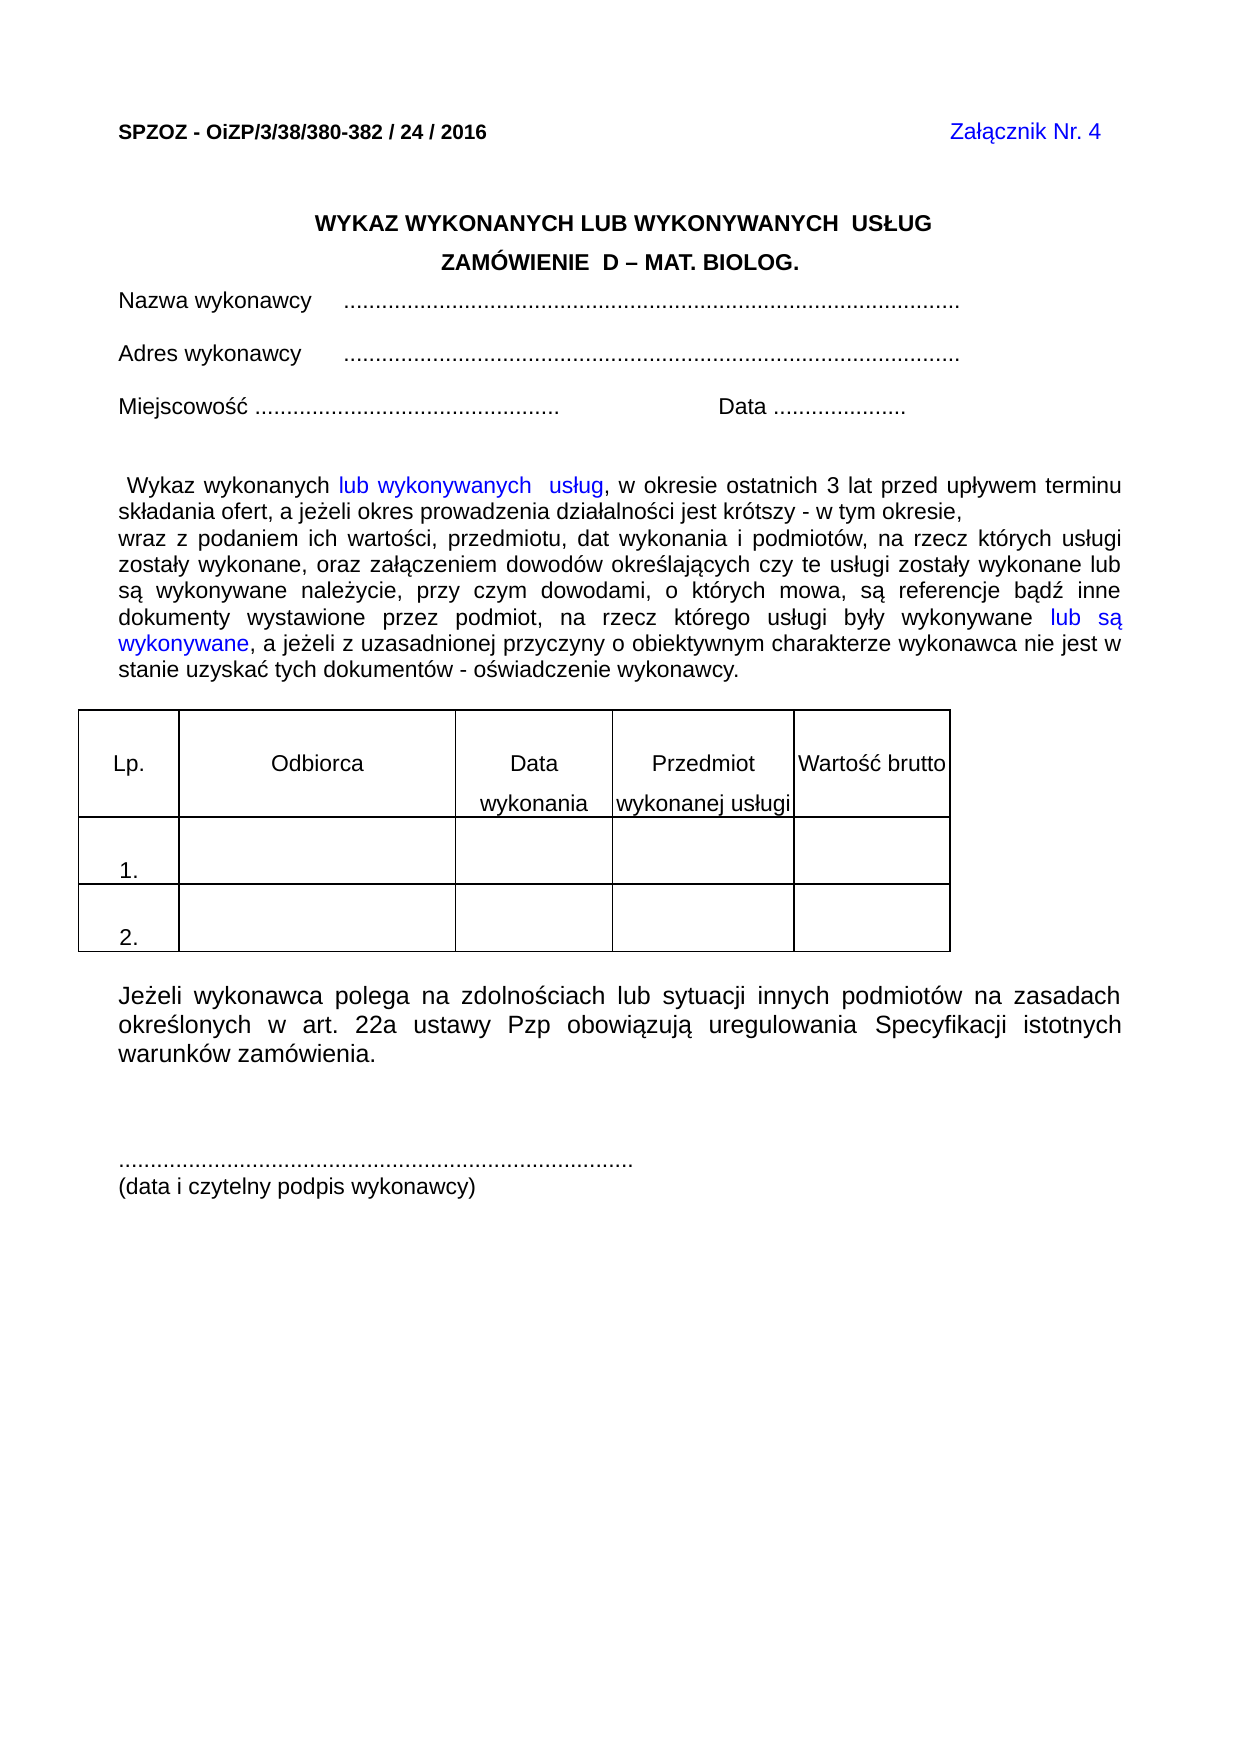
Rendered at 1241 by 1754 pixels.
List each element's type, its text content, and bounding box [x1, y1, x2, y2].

text Jeżeli wykonawca polega na zdolnościach lub sytuacji innych podmiotów na zasadach określonych w art. 22a ustawy Pzp obowiązują uregulowania Specyfikacji istotnych warunków zamówienia. [118, 981, 1122, 1067]
table_header Przedmiot wykonanej usługi [613, 711, 793, 816]
table_cell [456, 818, 612, 883]
text SPZOZ - OiZP/3/38/380-382 / 24 / 2016 Załącznik Nr. 4 [118, 118, 1122, 144]
table_header Lp. [79, 711, 178, 816]
table_cell 2. [79, 885, 178, 951]
text Miejscowość ................................................ Data ..................... [118, 393, 1122, 419]
table_header Wartość brutto [795, 711, 949, 816]
table_cell [795, 818, 949, 883]
table_cell [180, 818, 455, 883]
text ZAMÓWIENIE D – MAT. BIOLOG. [118, 248, 1122, 275]
table_cell [613, 818, 793, 883]
text WYKAZ WYKONANYCH LUB WYKONYWANYCH USŁUG [118, 210, 1122, 236]
table_header Data wykonania [456, 711, 612, 816]
table_cell [795, 885, 949, 951]
text (data i czytelny podpis wykonawcy) [118, 1173, 1122, 1199]
table_cell [456, 885, 612, 951]
text Nazwa wykonawcy ................................................................................................. [118, 287, 1122, 314]
table_header Odbiorca [180, 711, 455, 816]
table_cell 1. [79, 818, 178, 883]
table_cell [180, 885, 455, 951]
text Wykaz wykonanych lub wykonywanych usług, w okresie ostatnich 3 lat przed upływem terminu składania ofert, a jeżeli okres prowadzenia działalności jest krótszy - w tym okresie, [118, 472, 1122, 524]
text wraz z podaniem ich wartości, przedmiotu, dat wykonania i podmiotów, na rzecz których usługi zostały wykonane, oraz załączeniem dowodów określających czy te usługi zostały wykonane lub są wykonywane należycie, przy czym dowodami, o których mowa, są referencje bądź inne dokumenty wystawione przez podmiot, na rzecz którego usługi były wykonywane lub są wykonywane, a jeżeli z uzasadnionej przyczyny o obiektywnym charakterze wykonawca nie jest w stanie uzyskać tych dokumentów - oświadczenie wykonawcy. [118, 524, 1122, 683]
text Adres wykonawcy ................................................................................................. [118, 340, 1122, 366]
text ................................................................................. [118, 1146, 1122, 1173]
table_cell [613, 885, 793, 951]
